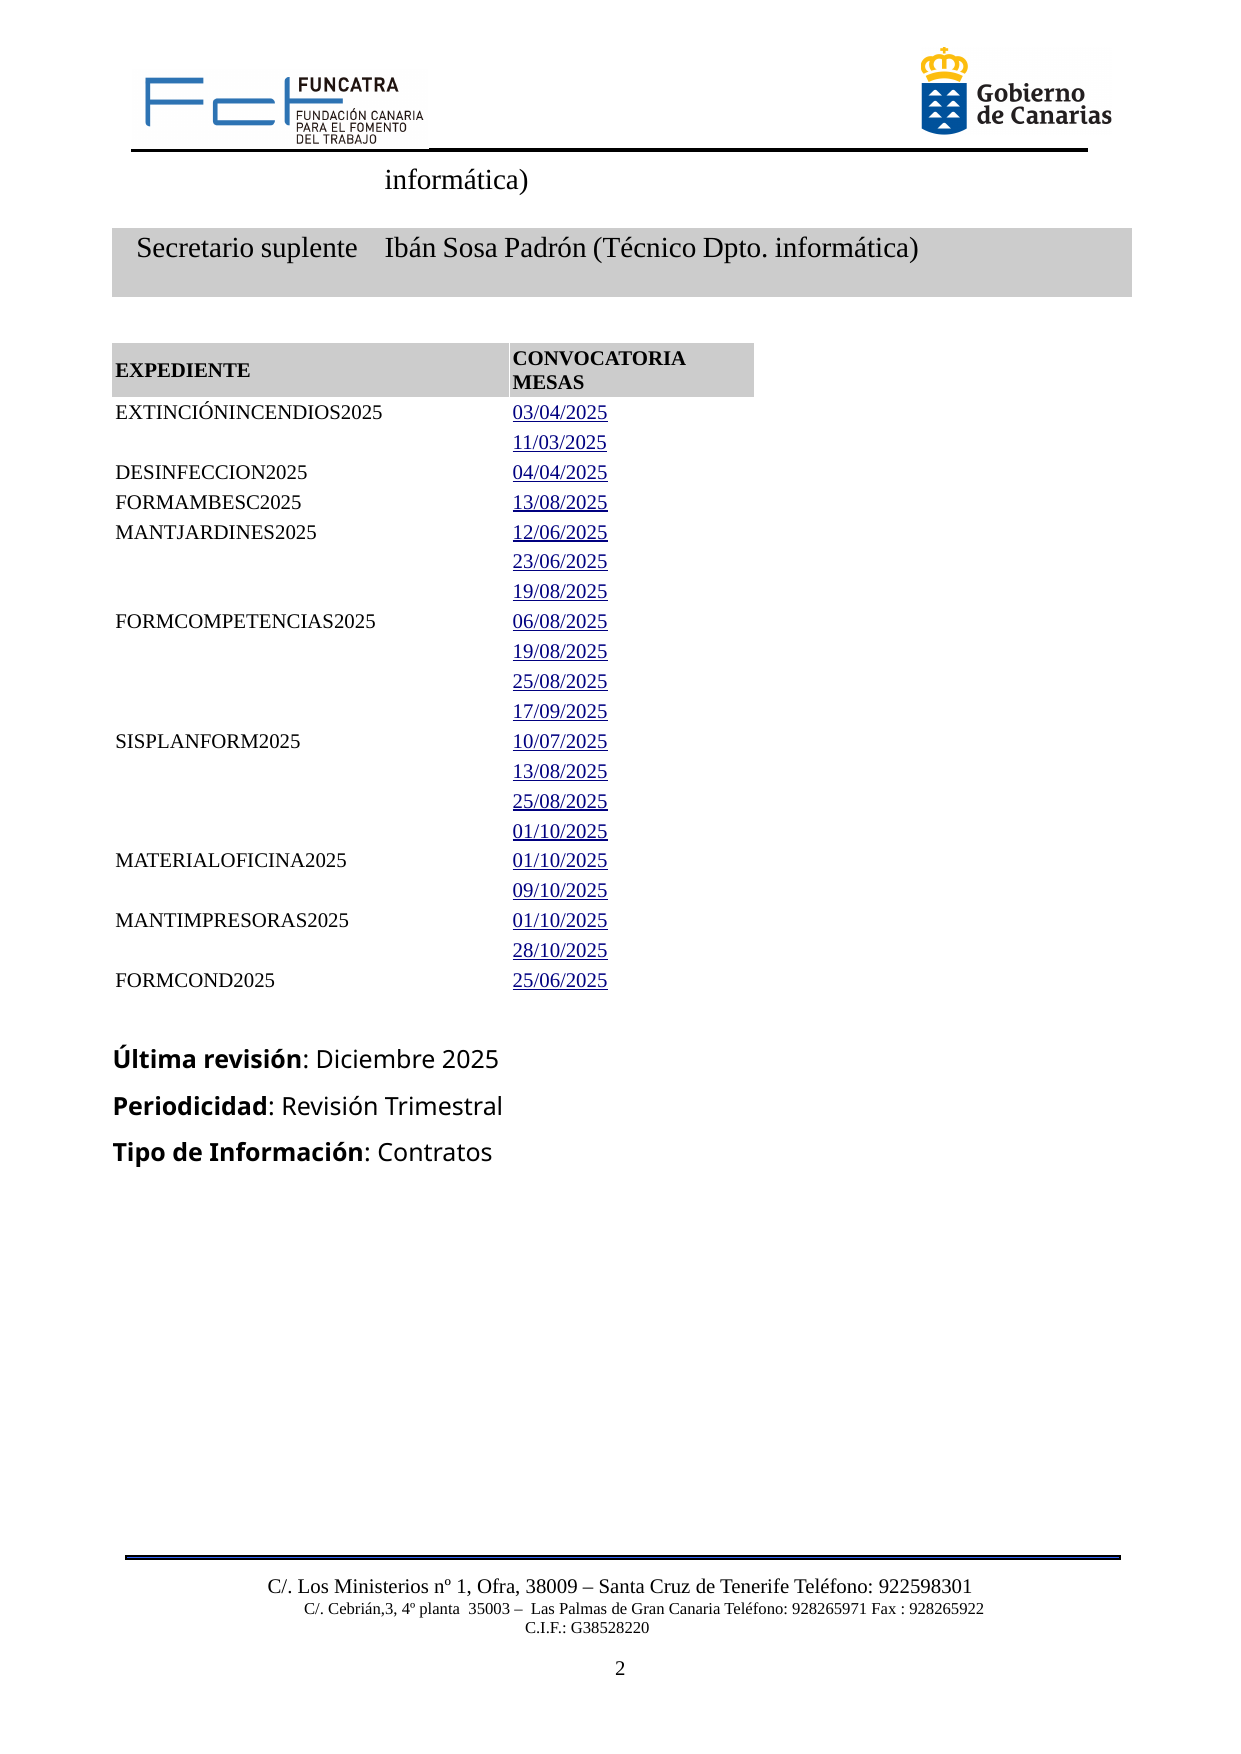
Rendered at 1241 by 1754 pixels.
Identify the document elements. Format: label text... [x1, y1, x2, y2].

table_cell 06/08/2025 [510, 606, 754, 636]
table_cell [112, 935, 509, 965]
table_cell 01/10/2025 [510, 905, 754, 935]
table_cell [112, 576, 509, 606]
table_cell 23/06/2025 [510, 547, 754, 576]
text Tipo de Información: Contratos [112, 1135, 1128, 1169]
table_cell Ibán Sosa Padrón (Técnico Dpto. informática) [381, 228, 1132, 297]
table_cell 12/06/2025 [510, 517, 754, 547]
table_cell EXTINCIÓNINCENDIOS2025 [112, 397, 509, 427]
table_cell [112, 666, 509, 696]
table_cell [112, 427, 509, 457]
table_cell [112, 696, 509, 726]
table_cell 19/08/2025 [510, 576, 754, 606]
table_header CONVOCATORIA MESAS [510, 343, 754, 397]
table_cell [112, 159, 381, 228]
table_cell 10/07/2025 [510, 726, 754, 756]
table_cell 25/08/2025 [510, 786, 754, 816]
table_cell SISPLANFORM2025 [112, 726, 509, 756]
table_cell [112, 547, 509, 576]
table_cell 13/08/2025 [510, 487, 754, 517]
text Última revisión: Diciembre 2025 [112, 1042, 1128, 1076]
table_cell [112, 875, 509, 905]
table_cell FORMCOMPETENCIAS2025 [112, 606, 509, 636]
table_cell 25/06/2025 [510, 965, 754, 995]
table_cell 04/04/2025 [510, 457, 754, 487]
picture [921, 47, 1112, 135]
table_cell 28/10/2025 [510, 935, 754, 965]
table_cell FORMAMBESC2025 [112, 487, 509, 517]
table_cell MANTIMPRESORAS2025 [112, 905, 509, 935]
table_cell [112, 786, 509, 816]
table_cell FORMCOND2025 [112, 965, 509, 995]
table_cell 19/08/2025 [510, 636, 754, 666]
table_cell MATERIALOFICINA2025 [112, 846, 509, 875]
table_cell 25/08/2025 [510, 666, 754, 696]
table_cell 11/03/2025 [510, 427, 754, 457]
table_cell DESINFECCION2025 [112, 457, 509, 487]
picture [132, 69, 428, 148]
table_cell 03/04/2025 [510, 397, 754, 427]
table_cell informática) [381, 159, 1132, 228]
table_cell 09/10/2025 [510, 875, 754, 905]
table_cell 01/10/2025 [510, 846, 754, 875]
table_cell Secretario suplente [112, 228, 381, 297]
table_cell MANTJARDINES2025 [112, 517, 509, 547]
text Periodicidad: Revisión Trimestral [112, 1088, 1128, 1122]
table_cell [112, 636, 509, 666]
table_cell [112, 756, 509, 786]
table_cell 01/10/2025 [510, 816, 754, 846]
table_header EXPEDIENTE [112, 343, 509, 397]
table_cell [112, 816, 509, 846]
table_cell 17/09/2025 [510, 696, 754, 726]
table_cell 13/08/2025 [510, 756, 754, 786]
